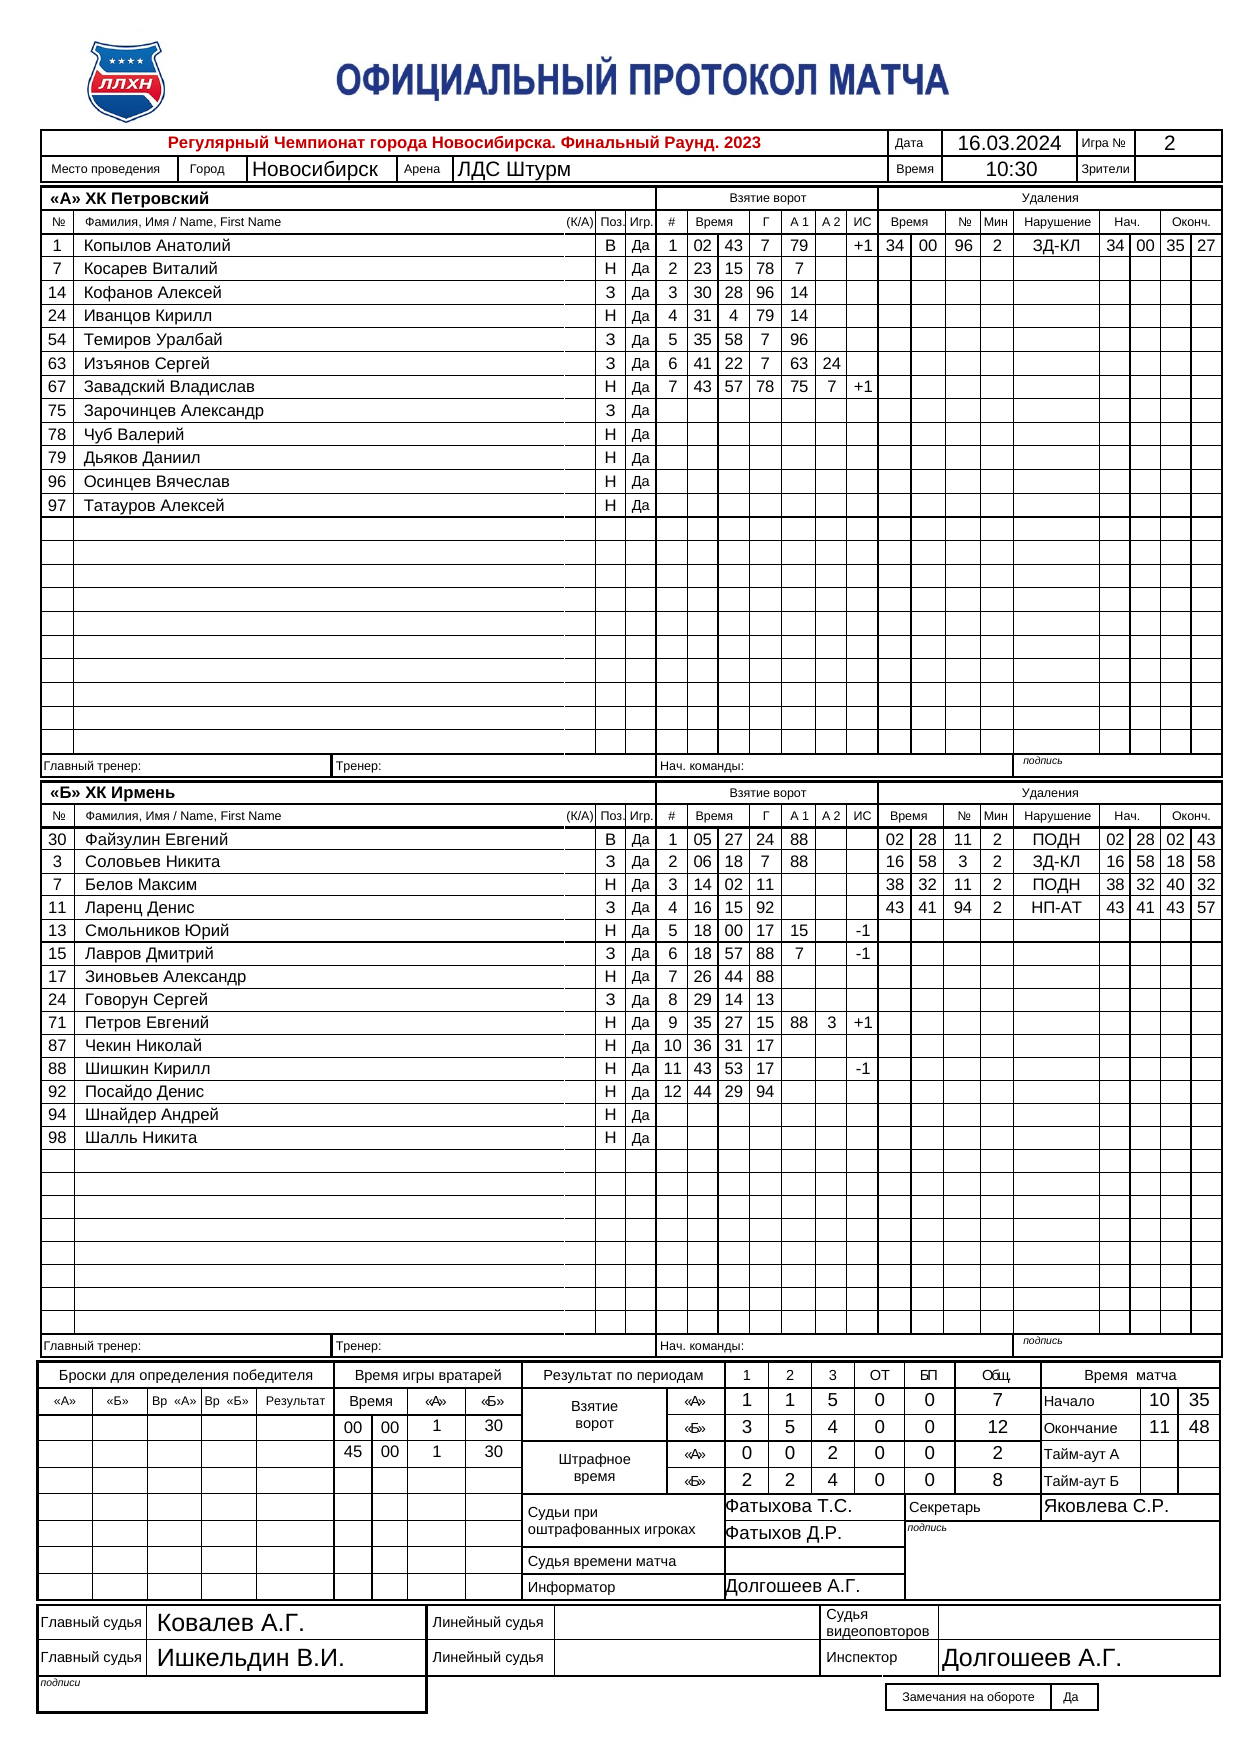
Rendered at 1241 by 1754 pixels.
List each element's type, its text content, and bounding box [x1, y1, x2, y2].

table_cell Да [626, 328, 655, 351]
table_cell [202, 1547, 256, 1573]
table_cell [408, 1547, 465, 1573]
table_cell [750, 730, 781, 753]
table_cell 06 [688, 850, 717, 872]
table_cell [596, 1265, 625, 1287]
table_cell [1100, 541, 1129, 564]
table_cell [565, 707, 595, 729]
table_cell [981, 328, 1013, 351]
table_cell [944, 1265, 980, 1287]
table_cell 2 [726, 1468, 768, 1493]
table_cell 11 [750, 874, 781, 895]
table_cell [74, 588, 564, 611]
table_cell [1161, 1058, 1190, 1079]
table_cell [39, 1547, 92, 1573]
table_cell [912, 943, 943, 964]
table_cell Ишкельдин В.И. [147, 1640, 425, 1675]
table_cell 43 [688, 376, 717, 398]
table_cell [1100, 1127, 1129, 1149]
table_cell [1014, 328, 1099, 351]
table_cell [565, 588, 595, 611]
table_cell [981, 281, 1013, 303]
table_cell Фамилия, Имя / Name, First Name [75, 805, 565, 826]
table_cell [1014, 1265, 1099, 1287]
table_cell [981, 1196, 1013, 1218]
table_cell Н [596, 920, 625, 941]
table_cell [1161, 281, 1190, 303]
table_cell 2 [956, 1442, 1040, 1467]
table_cell [657, 1265, 687, 1287]
table_cell Н [596, 1012, 625, 1033]
table_cell [1192, 588, 1221, 611]
table_header Регулярный Чемпионат города Новосибирска. Финальный Раунд. 2023 [42, 131, 887, 155]
table_cell [1161, 470, 1190, 493]
table_cell [782, 565, 815, 587]
table_cell [912, 1196, 943, 1218]
table_cell ПОДН [1014, 874, 1099, 895]
table_cell [688, 1196, 717, 1218]
table_cell [335, 1547, 371, 1573]
table_cell [847, 541, 877, 564]
table_cell [912, 399, 945, 422]
table_cell [879, 518, 910, 540]
table_cell [879, 1012, 910, 1033]
table_cell [912, 683, 945, 706]
table_cell [1014, 730, 1099, 753]
table_cell 88 [750, 966, 781, 987]
table_cell [1014, 423, 1099, 445]
table_cell 35 [688, 1012, 717, 1033]
table_cell 58 [1192, 850, 1221, 872]
table_cell [1161, 1265, 1190, 1287]
table_cell Да [626, 1035, 655, 1057]
table_cell 54 [42, 328, 73, 351]
table_cell [1192, 565, 1221, 587]
table_cell [816, 1058, 846, 1079]
table_cell [782, 1219, 815, 1241]
table_cell [816, 399, 846, 422]
table_cell 00 [373, 1441, 407, 1467]
table_cell [657, 423, 687, 445]
table_cell 58 [719, 328, 749, 351]
table_cell [981, 707, 1013, 729]
table_cell 27 [1192, 235, 1221, 256]
table_cell [847, 1242, 877, 1264]
table_cell 79 [42, 446, 73, 469]
table_cell [596, 518, 625, 540]
table_cell [981, 352, 1013, 374]
table_cell [750, 1173, 781, 1195]
table_cell 18 [688, 920, 717, 941]
table_cell 24 [42, 305, 73, 327]
table_cell [719, 612, 749, 634]
table_cell [1161, 399, 1190, 422]
table_cell 38 [1100, 874, 1129, 895]
table_cell [688, 707, 717, 729]
table_cell [565, 896, 595, 918]
table_cell [847, 1150, 877, 1172]
table_cell [944, 966, 980, 987]
table_cell Главный судья [39, 1640, 146, 1675]
table_cell Да [626, 423, 655, 445]
table_cell Копылов Анатолий [74, 235, 564, 256]
table_cell [912, 328, 945, 351]
table_cell 32 [912, 874, 943, 895]
table_cell [946, 636, 980, 658]
table_cell 9 [657, 1012, 687, 1033]
table_cell Нач. [1100, 805, 1160, 826]
table_cell [93, 1416, 147, 1440]
table_cell [657, 1104, 687, 1126]
table_header Взятие ворот [657, 783, 877, 803]
table_cell [816, 989, 846, 1011]
table_cell [202, 1494, 256, 1520]
table_cell [719, 541, 749, 564]
table_cell [93, 1521, 147, 1546]
table_cell [657, 1311, 687, 1333]
table_cell 12 [956, 1415, 1040, 1440]
table_cell [626, 636, 655, 658]
table_cell 1 [769, 1389, 811, 1413]
table_cell [944, 1104, 980, 1126]
table_cell [879, 423, 910, 445]
table_cell [565, 1058, 595, 1079]
table_cell [981, 730, 1013, 753]
table_cell [257, 1521, 333, 1546]
table_cell А 1 [782, 211, 815, 233]
table_cell Арена [398, 157, 452, 181]
table_cell [688, 636, 717, 658]
table_cell [596, 707, 625, 729]
table_cell [466, 1521, 521, 1546]
table_cell 14 [782, 305, 815, 327]
table_cell ЛДС Штурм [454, 157, 887, 181]
table_cell [879, 588, 910, 611]
table_cell [981, 494, 1013, 516]
table_cell [1014, 966, 1099, 987]
table_cell [981, 588, 1013, 611]
table_cell [816, 1196, 846, 1218]
table_cell [883, 1677, 1220, 1681]
table_cell [1014, 1012, 1099, 1033]
table_cell [1192, 612, 1221, 634]
table_cell [1131, 423, 1160, 445]
table_cell 02 [719, 874, 749, 895]
table_cell [1100, 423, 1129, 445]
table_cell [719, 636, 749, 658]
table_cell Петров Евгений [75, 1012, 564, 1033]
table_cell [1192, 494, 1221, 516]
table_cell [750, 1127, 781, 1149]
table_cell Информатор [523, 1575, 724, 1599]
table_cell Судья времени матча [523, 1548, 724, 1573]
table_cell [1192, 1081, 1221, 1103]
table_header Взятие ворот [657, 188, 877, 209]
table_cell [847, 1035, 877, 1057]
table_cell 75 [782, 376, 815, 398]
table_cell [1100, 612, 1129, 634]
table_cell [816, 943, 846, 964]
table_cell [565, 257, 595, 280]
table_cell Нарушение [1014, 211, 1099, 233]
table_cell [981, 683, 1013, 706]
table_cell [719, 1173, 749, 1195]
table_cell [981, 1081, 1013, 1103]
table_cell [596, 612, 625, 634]
table_cell [719, 707, 749, 729]
table_cell [1161, 1311, 1190, 1333]
table_cell 92 [750, 896, 781, 918]
table_cell [1100, 730, 1129, 753]
table_cell [946, 730, 980, 753]
table_cell [981, 565, 1013, 587]
table_cell [335, 1521, 371, 1546]
table_cell [1014, 1173, 1099, 1195]
table_cell 34 [1100, 235, 1129, 256]
table_cell [1100, 376, 1129, 398]
table_cell [719, 518, 749, 540]
table_cell [39, 1468, 92, 1493]
table_cell [1014, 707, 1099, 729]
table_cell [1131, 328, 1160, 351]
table_cell [1136, 157, 1221, 181]
table_cell [847, 446, 877, 469]
table_cell 43 [1192, 829, 1221, 849]
table_cell [879, 281, 910, 303]
table_cell [1100, 1196, 1129, 1218]
table_cell Да [626, 281, 655, 303]
table_cell 11 [42, 896, 74, 918]
table_cell 43 [1161, 896, 1190, 918]
table_cell [1131, 966, 1160, 987]
table_cell [657, 1196, 687, 1218]
table_cell «А» [668, 1389, 724, 1413]
table_cell [847, 518, 877, 540]
table_cell [93, 1574, 147, 1599]
table_cell Да [626, 989, 655, 1011]
table_cell подпись [1014, 755, 1221, 776]
table_cell [565, 730, 595, 753]
table_cell [847, 659, 877, 682]
table_cell Новосибирск [248, 157, 396, 181]
table_cell 00 [719, 920, 749, 941]
table_cell 27 [719, 1012, 749, 1033]
table_cell Н [596, 1081, 625, 1103]
table_cell [912, 612, 945, 634]
table_cell [596, 541, 625, 564]
table_cell [879, 1035, 910, 1057]
table_cell [596, 1150, 625, 1172]
table_cell [1131, 281, 1160, 303]
table_cell [1161, 328, 1190, 351]
table_cell З [596, 943, 625, 964]
table_cell [657, 730, 687, 753]
table_cell [912, 1150, 943, 1172]
table_cell [148, 1547, 201, 1573]
table_cell 79 [750, 305, 781, 327]
table_cell [466, 1494, 521, 1520]
table_cell 7 [750, 352, 781, 374]
table_cell [912, 1219, 943, 1241]
table_cell [981, 446, 1013, 469]
table_cell 5 [657, 920, 687, 941]
table_cell [596, 1173, 625, 1195]
table_cell 57 [719, 943, 749, 964]
table_cell 7 [782, 943, 815, 964]
table_cell [596, 1288, 625, 1310]
table_cell [688, 1104, 717, 1126]
table_cell [1100, 328, 1129, 351]
table_cell Н [596, 874, 625, 895]
table_cell [657, 470, 687, 493]
table_cell [847, 281, 877, 303]
table_cell [912, 989, 943, 1011]
table_cell [1100, 305, 1129, 327]
table_cell [1161, 1012, 1190, 1033]
table_cell [657, 636, 687, 658]
table_cell [912, 446, 945, 469]
table_cell 2 [657, 257, 687, 280]
table_cell [42, 1265, 74, 1287]
table_cell [847, 352, 877, 374]
table_cell НП-АТ [1014, 896, 1099, 918]
table_cell [981, 541, 1013, 564]
table_cell [946, 518, 980, 540]
table_cell [93, 1468, 147, 1493]
table_cell [946, 446, 980, 469]
table_cell Штрафное время [523, 1442, 666, 1493]
table_cell [1100, 1288, 1129, 1310]
table_cell 63 [782, 352, 815, 374]
table_cell 0 [905, 1415, 954, 1440]
table_cell [657, 612, 687, 634]
table_cell [912, 1288, 943, 1310]
table_cell [750, 494, 781, 516]
table_cell [1161, 1242, 1190, 1264]
table_cell [1192, 1173, 1221, 1195]
table_cell «А» [668, 1442, 724, 1467]
table_cell [912, 1242, 943, 1264]
table_cell -1 [847, 943, 877, 964]
table_cell 14 [719, 989, 749, 1011]
table_cell Г [750, 211, 781, 233]
table_cell [1014, 376, 1099, 398]
table_cell [944, 1058, 980, 1079]
table_cell А 2 [816, 211, 846, 233]
table_header Удаления [879, 188, 1221, 209]
table_cell [816, 1242, 846, 1264]
table_cell [944, 1173, 980, 1195]
table_cell [1161, 541, 1190, 564]
table_cell [782, 636, 815, 658]
table_cell [688, 612, 717, 634]
table_cell [719, 423, 749, 445]
table_cell [565, 683, 595, 706]
table_cell [981, 1311, 1013, 1333]
table_cell [1192, 305, 1221, 327]
table_cell [782, 1127, 815, 1149]
table_cell [1014, 1196, 1099, 1218]
table_cell [816, 1311, 846, 1333]
table_cell # [657, 805, 687, 826]
table_cell [1100, 470, 1129, 493]
table_cell [1192, 1150, 1221, 1172]
table_cell [816, 920, 846, 941]
table_cell [816, 1035, 846, 1057]
table_cell 0 [726, 1442, 768, 1467]
table_cell [42, 1173, 74, 1195]
table_cell [1131, 1035, 1160, 1057]
table_cell 1 [657, 235, 687, 256]
table_cell [1192, 399, 1221, 422]
table_cell [688, 659, 717, 682]
table_cell [688, 518, 717, 540]
table_cell Косарев Виталий [74, 257, 564, 280]
table_cell [981, 1288, 1013, 1310]
table_cell Н [596, 376, 625, 398]
table_cell [1161, 920, 1190, 941]
table_cell [42, 541, 73, 564]
table_cell [816, 1288, 846, 1310]
table_cell 16 [1100, 850, 1129, 872]
table_cell Да [626, 376, 655, 398]
table_cell 30 [42, 829, 74, 849]
table_cell [42, 659, 73, 682]
table_cell [847, 399, 877, 422]
table_cell [782, 707, 815, 729]
table_cell Да [626, 305, 655, 327]
table_cell [981, 1035, 1013, 1057]
table_cell [688, 1311, 717, 1333]
table_cell 4 [812, 1468, 854, 1493]
table_cell [1100, 281, 1129, 303]
table_cell [596, 1242, 625, 1264]
table_cell [750, 1104, 781, 1126]
table_cell [847, 494, 877, 516]
table_cell Время [335, 1389, 407, 1413]
table_header Броски для определения победителя [39, 1363, 333, 1387]
table_cell [626, 683, 655, 706]
table_cell 97 [42, 494, 73, 516]
table_cell [1100, 966, 1129, 987]
table_cell [688, 446, 717, 469]
table_cell 8 [657, 989, 687, 1011]
table_cell [565, 541, 595, 564]
table_cell Оконч. [1161, 211, 1221, 233]
table_cell [1100, 399, 1129, 422]
table_cell [946, 352, 980, 374]
table_cell Ковалев А.Г. [147, 1606, 425, 1639]
table_cell [1131, 518, 1160, 540]
table_cell [879, 399, 910, 422]
table_cell [1014, 352, 1099, 374]
table_cell [1192, 989, 1221, 1011]
table_cell Долгошеев А.Г. [726, 1575, 904, 1599]
table_cell [657, 707, 687, 729]
table_cell [816, 1265, 846, 1287]
table_cell Осинцев Вячеслав [74, 470, 564, 493]
table_cell З [596, 850, 625, 872]
table_cell [257, 1494, 333, 1520]
table_cell [1131, 446, 1160, 469]
table_cell № [42, 211, 73, 233]
table_cell Лавров Дмитрий [75, 943, 564, 964]
table_cell [1161, 612, 1190, 634]
table_cell 02 [1161, 829, 1190, 849]
table_cell 02 [1100, 829, 1129, 849]
table_cell Взятие ворот [523, 1389, 666, 1440]
table_cell [726, 1548, 904, 1573]
table_cell [847, 588, 877, 611]
table_cell [626, 1288, 655, 1310]
table_cell 2 [981, 850, 1013, 872]
table_cell 17 [42, 966, 74, 987]
table_cell [75, 1265, 564, 1287]
picture [5, 28, 1179, 129]
table_cell [981, 423, 1013, 445]
table_cell [912, 352, 945, 374]
table_cell 4 [657, 896, 687, 918]
table_cell [39, 1574, 92, 1599]
table_cell [847, 707, 877, 729]
table_cell [847, 470, 877, 493]
table_cell [879, 612, 910, 634]
table_cell [981, 399, 1013, 422]
table_cell 67 [42, 376, 73, 398]
table_cell [879, 1081, 910, 1103]
table_cell [879, 1127, 910, 1149]
table_cell [596, 683, 625, 706]
table_cell [816, 612, 846, 634]
table_cell 34 [879, 235, 910, 256]
table_cell [847, 683, 877, 706]
table_cell [816, 730, 846, 753]
table_cell [1161, 707, 1190, 729]
table_cell [75, 1150, 564, 1172]
table_cell [879, 494, 910, 516]
table_cell +1 [847, 235, 877, 256]
table_cell [1192, 1058, 1221, 1079]
table_cell [565, 470, 595, 493]
table_cell [1161, 588, 1190, 611]
table_cell подпись [906, 1522, 1219, 1599]
table_cell [912, 518, 945, 540]
table_cell [1014, 1127, 1099, 1149]
table_cell [1192, 281, 1221, 303]
table_cell Да [626, 470, 655, 493]
table_cell [1131, 1012, 1160, 1033]
table_cell [565, 1196, 595, 1218]
table_cell 29 [719, 1081, 749, 1103]
table_cell 00 [1131, 235, 1160, 256]
table_cell 43 [879, 896, 910, 918]
table_cell [466, 1574, 521, 1599]
table_cell [1014, 683, 1099, 706]
table_cell [782, 659, 815, 682]
table_cell «А» [39, 1389, 92, 1413]
table_cell [750, 541, 781, 564]
table_cell Да [626, 966, 655, 987]
table_cell [1161, 305, 1190, 327]
table_cell № [944, 805, 980, 826]
table_cell [75, 1311, 564, 1333]
table_cell Игр. [626, 211, 655, 233]
table_cell Да [626, 446, 655, 469]
table_cell З [596, 352, 625, 374]
table_cell 10 [1141, 1389, 1177, 1413]
table_header «Б» ХК Ирмень [42, 783, 655, 803]
table_cell [626, 730, 655, 753]
table_cell 79 [782, 235, 815, 256]
table_cell 24 [816, 352, 846, 374]
table_cell [42, 1219, 74, 1241]
table_cell 30 [466, 1441, 521, 1467]
table_cell № [42, 805, 74, 826]
table_cell [847, 305, 877, 327]
table_cell [1100, 1219, 1129, 1241]
table_cell [1192, 659, 1221, 682]
table_cell Завадский Владислав [74, 376, 564, 398]
table_cell [565, 1173, 595, 1195]
table_cell [847, 1219, 877, 1241]
table_cell ЗД-КЛ [1014, 235, 1099, 256]
table_cell [75, 1288, 564, 1310]
table_cell [565, 636, 595, 658]
table_cell [719, 446, 749, 469]
table_cell [816, 1219, 846, 1241]
table_cell Судьи при оштрафованных игроках [523, 1495, 724, 1546]
table_cell [816, 235, 846, 256]
table_cell 11 [944, 829, 980, 849]
table_cell [39, 1521, 92, 1546]
table_cell [879, 446, 910, 469]
table_cell Н [596, 423, 625, 445]
table_cell [1192, 966, 1221, 987]
table_cell 43 [688, 1058, 717, 1079]
table_cell [750, 399, 781, 422]
table_cell «Б» [668, 1468, 724, 1493]
table_cell [565, 1104, 595, 1126]
table_cell 7 [42, 257, 73, 280]
table_cell [1131, 730, 1160, 753]
table_cell 7 [42, 874, 74, 895]
table_cell [408, 1468, 465, 1493]
table_cell [1014, 494, 1099, 516]
table_cell 41 [688, 352, 717, 374]
table_cell [688, 1127, 717, 1149]
table_cell 30 [466, 1416, 521, 1440]
table_cell [719, 1288, 749, 1310]
table_cell [719, 683, 749, 706]
table_cell 18 [688, 943, 717, 964]
table_cell [1014, 281, 1099, 303]
table_cell 78 [750, 376, 781, 398]
table_cell [944, 1035, 980, 1057]
table_cell [946, 588, 980, 611]
table_cell [93, 1494, 147, 1520]
table_cell [750, 446, 781, 469]
table_cell [1192, 1288, 1221, 1310]
table_cell [816, 1173, 846, 1195]
table_cell Место проведения [42, 157, 177, 181]
table_cell Татауров Алексей [74, 494, 564, 516]
table_cell 0 [855, 1415, 904, 1440]
table_cell [1131, 1219, 1160, 1241]
table_cell [74, 636, 564, 658]
table_cell [981, 1127, 1013, 1149]
table_cell Да [626, 896, 655, 918]
table_cell [782, 1081, 815, 1103]
table_cell [981, 1219, 1013, 1241]
table_cell [1014, 1081, 1099, 1103]
table_cell [750, 1150, 781, 1172]
table_cell [1131, 1127, 1160, 1149]
table_cell [782, 541, 815, 564]
table_cell Линейный судья [428, 1606, 554, 1639]
table_cell [565, 423, 595, 445]
table_cell [981, 659, 1013, 682]
table_cell [750, 565, 781, 587]
table_cell Чуб Валерий [74, 423, 564, 445]
table_cell [847, 1311, 877, 1333]
table_cell 27 [719, 829, 749, 849]
table_cell [944, 1288, 980, 1310]
table_cell [816, 707, 846, 729]
table_cell Файзулин Евгений [75, 829, 564, 849]
table_cell [565, 565, 595, 587]
table_header Замечания на обороте [887, 1685, 1050, 1709]
table_cell [257, 1441, 333, 1467]
table_cell [626, 1219, 655, 1241]
table_cell «А» [408, 1389, 465, 1413]
table_cell [1131, 565, 1160, 587]
table_cell [816, 446, 846, 469]
table_cell [626, 541, 655, 564]
table_cell [1014, 612, 1099, 634]
table_cell 58 [912, 850, 943, 872]
table_cell [1100, 1012, 1129, 1033]
table_cell [912, 588, 945, 611]
table_cell [1131, 1265, 1160, 1287]
table_cell 4 [812, 1415, 854, 1440]
table_cell [42, 1311, 74, 1333]
table_cell [1192, 1196, 1221, 1218]
table_cell 30 [688, 281, 717, 303]
table_cell [626, 518, 655, 540]
table_cell 3 [726, 1415, 768, 1440]
table_cell [879, 1219, 910, 1241]
table_cell [1100, 257, 1129, 280]
table_cell [39, 1416, 92, 1440]
table_cell Начало [1042, 1389, 1140, 1413]
table_cell Да [626, 850, 655, 872]
table_cell 5 [657, 328, 687, 351]
table_cell № [946, 211, 980, 233]
table_cell [1014, 399, 1099, 422]
table_cell 7 [750, 235, 781, 256]
table_cell [750, 588, 781, 611]
table_cell 15 [719, 896, 749, 918]
table_cell [1131, 352, 1160, 374]
table_cell [1100, 707, 1129, 729]
table_cell [565, 850, 595, 872]
table_cell [565, 1265, 595, 1287]
table_cell [879, 541, 910, 564]
table_cell [912, 920, 943, 941]
table_cell 14 [688, 874, 717, 895]
table_cell 31 [719, 1035, 749, 1057]
table_cell 48 [1179, 1415, 1219, 1440]
table_cell [1014, 943, 1099, 964]
table_cell [847, 423, 877, 445]
table_cell [1161, 565, 1190, 587]
table_cell [847, 1196, 877, 1218]
table_cell [1014, 305, 1099, 327]
table_cell 53 [719, 1058, 749, 1079]
table_cell Шалль Никита [75, 1127, 564, 1149]
table_cell Да [626, 920, 655, 941]
table_cell [750, 1196, 781, 1218]
table_cell 8 [956, 1468, 1040, 1493]
table_cell [912, 494, 945, 516]
table_cell [719, 1127, 749, 1149]
table_cell [946, 281, 980, 303]
table_cell [408, 1574, 465, 1599]
table_header ОТ [855, 1363, 904, 1387]
table_header 2 [769, 1363, 811, 1387]
table_cell 35 [1179, 1389, 1219, 1413]
table_cell [1161, 352, 1190, 374]
table_cell Соловьев Никита [75, 850, 564, 872]
table_cell [750, 1219, 781, 1241]
table_cell 28 [719, 281, 749, 303]
table_cell 29 [688, 989, 717, 1011]
table_cell [1192, 328, 1221, 351]
table_cell [944, 1150, 980, 1172]
table_cell [335, 1574, 371, 1599]
table_cell 88 [782, 1012, 815, 1033]
table_cell [782, 470, 815, 493]
table_cell [565, 1288, 595, 1310]
table_cell [1014, 1035, 1099, 1057]
table_cell [1161, 423, 1190, 445]
table_cell «Б» [93, 1389, 147, 1413]
table_cell [782, 612, 815, 634]
table_header Время игры вратарей [335, 1363, 521, 1387]
table_cell [74, 730, 564, 753]
table_cell 16 [879, 850, 910, 872]
table_cell [688, 399, 717, 422]
table_cell [1014, 470, 1099, 493]
table_cell 92 [42, 1081, 74, 1103]
table_cell [1141, 1468, 1177, 1493]
table_cell [1131, 943, 1160, 964]
table_cell # [657, 211, 687, 233]
table_cell 16 [688, 896, 717, 918]
table_cell 2 [657, 850, 687, 872]
table_cell [373, 1574, 407, 1599]
table_cell [148, 1416, 201, 1440]
table_cell [565, 989, 595, 1011]
table_cell [879, 989, 910, 1011]
table_cell [847, 612, 877, 634]
table_cell 41 [912, 896, 943, 918]
table_cell [847, 730, 877, 753]
table_cell 17 [750, 1035, 781, 1057]
table_cell [719, 565, 749, 587]
table_cell [946, 659, 980, 682]
table_cell [1100, 989, 1129, 1011]
table_cell [847, 1081, 877, 1103]
table_cell Фамилия, Имя / Name, First Name [74, 211, 565, 233]
table_cell [565, 1127, 595, 1149]
table_cell [847, 874, 877, 895]
table_cell [148, 1574, 201, 1599]
table_cell [1131, 588, 1160, 611]
table_cell [657, 541, 687, 564]
table_cell [1161, 376, 1190, 398]
table_cell [202, 1521, 256, 1546]
table_cell Мин [981, 805, 1013, 826]
table_cell [1161, 683, 1190, 706]
table_cell [1161, 730, 1190, 753]
table_cell [816, 1104, 846, 1126]
table_cell [42, 1288, 74, 1310]
table_cell [782, 874, 815, 895]
table_cell [750, 1242, 781, 1264]
table_cell [981, 257, 1013, 280]
table_cell [879, 352, 910, 374]
table_cell Окончание [1042, 1415, 1140, 1440]
table_cell Изъянов Сергей [74, 352, 564, 374]
table_cell [946, 565, 980, 587]
table_cell [1014, 659, 1099, 682]
table_cell 32 [1131, 874, 1160, 895]
table_cell 2 [981, 896, 1013, 918]
table_header Результат по периодам [523, 1363, 724, 1387]
table_cell [596, 1196, 625, 1218]
table_cell [1100, 588, 1129, 611]
table_cell Линейный судья [428, 1640, 554, 1675]
table_cell [782, 1196, 815, 1218]
table_cell [1131, 399, 1160, 422]
table_cell [1014, 541, 1099, 564]
table_cell [782, 446, 815, 469]
table_cell -1 [847, 920, 877, 941]
table_cell [782, 1150, 815, 1172]
table_header 1 [726, 1363, 768, 1387]
table_cell Н [596, 1104, 625, 1126]
table_cell [1100, 494, 1129, 516]
table_cell [565, 1012, 595, 1033]
table_cell [626, 1265, 655, 1287]
table_cell 1 [408, 1416, 465, 1440]
table_cell [596, 588, 625, 611]
table_cell 14 [42, 281, 73, 303]
table_cell [719, 1265, 749, 1287]
table_cell [816, 305, 846, 327]
table_cell Да [626, 829, 655, 849]
table_cell 3 [657, 281, 687, 303]
table_cell [1161, 1104, 1190, 1126]
table_cell [944, 1242, 980, 1264]
table_cell [1100, 659, 1129, 682]
table_cell [750, 612, 781, 634]
table_cell [879, 920, 910, 941]
table_cell [782, 1288, 815, 1310]
table_cell [912, 376, 945, 398]
table_cell [981, 518, 1013, 540]
table_cell 00 [373, 1416, 407, 1440]
table_cell [1192, 1012, 1221, 1033]
table_cell 38 [879, 874, 910, 895]
table_cell [847, 966, 877, 987]
table_cell [879, 1196, 910, 1218]
table_cell [565, 446, 595, 469]
table_cell [750, 423, 781, 445]
table_cell Г [750, 805, 781, 826]
table_cell [1131, 1196, 1160, 1218]
table_cell [944, 920, 980, 941]
table_cell [750, 1265, 781, 1287]
table_cell [657, 659, 687, 682]
table_cell [1014, 1058, 1099, 1079]
table_cell [626, 565, 655, 587]
table_cell [1014, 1150, 1099, 1172]
table_cell [1192, 1311, 1221, 1333]
table_header Дата [889, 131, 941, 155]
table_cell 1 [408, 1441, 465, 1467]
table_cell [257, 1574, 333, 1599]
table_cell Н [596, 1035, 625, 1057]
table_cell (К/А) [565, 211, 595, 233]
table_cell [657, 1242, 687, 1264]
table_cell [782, 966, 815, 987]
table_cell [596, 1311, 625, 1333]
table_cell [688, 1150, 717, 1172]
table_cell 32 [1192, 874, 1221, 895]
table_cell 0 [769, 1442, 811, 1467]
table_cell [719, 1104, 749, 1126]
table_cell [946, 707, 980, 729]
table_cell [1192, 707, 1221, 729]
table_cell 3 [816, 1012, 846, 1033]
table_cell 96 [750, 281, 781, 303]
table_cell Мин [981, 211, 1013, 233]
table_cell ИС [847, 211, 877, 233]
table_cell [565, 494, 595, 516]
table_cell [596, 1219, 625, 1241]
table_cell [1099, 1682, 1220, 1711]
table_cell [879, 376, 910, 398]
table_cell Ларенц Денис [75, 896, 564, 918]
table_cell 87 [42, 1035, 74, 1057]
table_cell 24 [750, 829, 781, 849]
table_cell [847, 829, 877, 849]
table_cell Говорун Сергей [75, 989, 564, 1011]
table_cell [1161, 257, 1190, 280]
table_cell [42, 683, 73, 706]
table_cell [657, 446, 687, 469]
table_cell З [596, 399, 625, 422]
table_cell Время [688, 211, 749, 233]
table_cell [847, 1288, 877, 1310]
table_cell 43 [1100, 896, 1129, 918]
table_cell [74, 612, 564, 634]
table_cell [750, 636, 781, 658]
table_cell [1161, 494, 1190, 516]
table_cell [688, 1265, 717, 1287]
table_cell [74, 707, 564, 729]
table_cell [1014, 989, 1099, 1011]
table_cell [816, 565, 846, 587]
table_cell [912, 1012, 943, 1033]
table_cell [981, 920, 1013, 941]
table_cell [879, 707, 910, 729]
table_cell [257, 1416, 333, 1440]
table_cell Яковлева С.Р. [1042, 1495, 1219, 1520]
table_cell Н [596, 966, 625, 987]
table_cell Да [626, 1104, 655, 1126]
table_cell [912, 659, 945, 682]
table_cell [257, 1547, 333, 1573]
table_cell 88 [750, 943, 781, 964]
table_cell [1131, 683, 1160, 706]
table_cell [565, 305, 595, 327]
table_cell 31 [688, 305, 717, 327]
table_cell [879, 565, 910, 587]
table_header Да [1052, 1685, 1097, 1709]
table_cell [1131, 1311, 1160, 1333]
table_cell [816, 518, 846, 540]
table_cell [816, 257, 846, 280]
table_cell Да [626, 235, 655, 256]
table_cell Да [626, 943, 655, 964]
table_cell [565, 1242, 595, 1264]
table_cell [202, 1416, 256, 1440]
table_cell [912, 707, 945, 729]
table_cell Дьяков Даниил [74, 446, 564, 469]
table_cell [782, 399, 815, 422]
table_cell 7 [750, 328, 781, 351]
table_cell [1131, 494, 1160, 516]
table_cell [555, 1640, 819, 1675]
table_cell 0 [905, 1468, 954, 1493]
table_cell [879, 1173, 910, 1195]
table_cell З [596, 989, 625, 1011]
table_cell [1192, 1104, 1221, 1126]
table_cell 1 [726, 1389, 768, 1413]
table_cell В [596, 829, 625, 849]
table_cell 11 [657, 1058, 687, 1079]
table_cell [1014, 1104, 1099, 1126]
table_cell [719, 730, 749, 753]
table_cell [981, 470, 1013, 493]
table_cell 12 [657, 1081, 687, 1103]
table_cell [981, 612, 1013, 634]
table_cell [42, 707, 73, 729]
table_cell [750, 683, 781, 706]
table_cell [657, 565, 687, 587]
table_cell Нач. команды: [657, 755, 1012, 776]
table_cell Судья видеоповторов [821, 1606, 938, 1639]
table_cell [565, 943, 595, 964]
table_cell [816, 470, 846, 493]
table_cell [946, 470, 980, 493]
table_cell Н [596, 446, 625, 469]
table_cell [1131, 470, 1160, 493]
table_cell [1100, 518, 1129, 540]
table_cell [75, 1173, 564, 1195]
table_cell [565, 1219, 595, 1241]
table_cell [1161, 1196, 1190, 1218]
table_cell [657, 1150, 687, 1172]
table_cell [912, 281, 945, 303]
table_cell Да [626, 1127, 655, 1149]
table_cell [750, 1288, 781, 1310]
table_cell [688, 1219, 717, 1241]
table_header 16.03.2024 [943, 131, 1076, 155]
table_cell [565, 829, 595, 849]
table_cell [688, 1173, 717, 1195]
table_cell 5 [769, 1415, 811, 1440]
table_cell Главный тренер: [42, 1335, 330, 1356]
table_cell [879, 328, 910, 351]
table_cell [565, 1035, 595, 1057]
table_cell [847, 1265, 877, 1287]
table_cell Да [626, 874, 655, 895]
table_cell [981, 1265, 1013, 1287]
table_cell [596, 565, 625, 587]
table_cell [596, 636, 625, 658]
table_cell [202, 1468, 256, 1493]
table_cell [1100, 446, 1129, 469]
table_cell 0 [855, 1389, 904, 1413]
table_cell 4 [657, 305, 687, 327]
table_cell 00 [912, 235, 945, 256]
table_header Игра № [1078, 131, 1134, 155]
table_cell [782, 1104, 815, 1126]
table_cell 18 [1161, 850, 1190, 872]
table_cell 2 [981, 235, 1013, 256]
table_cell [148, 1468, 201, 1493]
table_cell 15 [719, 257, 749, 280]
table_cell Зиновьев Александр [75, 966, 564, 987]
table_cell [1192, 257, 1221, 280]
table_cell [879, 1104, 910, 1126]
table_cell [719, 494, 749, 516]
table_cell [626, 1242, 655, 1264]
table_cell 94 [42, 1104, 74, 1126]
table_cell [946, 376, 980, 398]
table_cell [719, 1311, 749, 1333]
table_cell 88 [782, 850, 815, 872]
table_cell 4 [719, 305, 749, 327]
table_cell 28 [1131, 829, 1160, 849]
table_cell [912, 541, 945, 564]
table_cell [657, 588, 687, 611]
table_cell [782, 423, 815, 445]
table_cell [373, 1547, 407, 1573]
table_cell [1100, 920, 1129, 941]
table_cell [1100, 1104, 1129, 1126]
table_cell [816, 328, 846, 351]
table_cell 1 [42, 235, 73, 256]
table_cell 15 [42, 943, 74, 964]
table_cell [148, 1494, 201, 1520]
table_cell 40 [1161, 874, 1190, 895]
table_cell подпись [1014, 1335, 1221, 1356]
table_cell [1192, 470, 1221, 493]
table_cell [879, 1242, 910, 1264]
table_cell [373, 1494, 407, 1520]
table_cell Игр. [626, 805, 655, 826]
table_cell [1161, 636, 1190, 658]
table_cell [879, 943, 910, 964]
table_cell [626, 1311, 655, 1333]
table_cell [1014, 1311, 1099, 1333]
table_cell Секретарь [906, 1495, 1040, 1520]
table_cell [944, 1219, 980, 1241]
table_cell [750, 707, 781, 729]
table_cell [1192, 920, 1221, 941]
table_cell [981, 376, 1013, 398]
table_cell [1161, 1219, 1190, 1241]
table_cell Долгошеев А.Г. [939, 1640, 1219, 1675]
table_cell [782, 896, 815, 918]
table_header 3 [812, 1363, 854, 1387]
table_cell Шнайдер Андрей [75, 1104, 564, 1126]
table_cell 3 [42, 850, 74, 872]
table_cell [1179, 1441, 1219, 1467]
table_cell [719, 659, 749, 682]
table_cell Зрители [1078, 157, 1134, 181]
table_cell [1131, 541, 1160, 564]
table_cell [879, 305, 910, 327]
table_cell [879, 1150, 910, 1172]
table_cell 88 [42, 1058, 74, 1079]
table_cell 7 [816, 376, 846, 398]
table_cell [626, 1150, 655, 1172]
table_cell [946, 305, 980, 327]
table_cell [879, 1265, 910, 1287]
table_cell -1 [847, 1058, 877, 1079]
table_cell [335, 1468, 371, 1493]
table_cell Нач. [1100, 211, 1160, 233]
table_cell [565, 518, 595, 540]
table_cell 35 [688, 328, 717, 351]
table_cell [565, 281, 595, 303]
table_cell 24 [42, 989, 74, 1011]
table_cell [148, 1441, 201, 1467]
table_cell [1192, 636, 1221, 658]
table_cell Иванцов Кирилл [74, 305, 564, 327]
table_cell [1014, 257, 1099, 280]
table_cell 2 [769, 1468, 811, 1493]
table_cell [42, 518, 73, 540]
table_cell [565, 612, 595, 634]
table_cell [1161, 1150, 1190, 1172]
table_cell [816, 829, 846, 849]
table_cell [1192, 1265, 1221, 1287]
table_cell [816, 896, 846, 918]
table_cell 17 [750, 1058, 781, 1079]
table_cell ПОДН [1014, 829, 1099, 849]
table_cell [912, 966, 943, 987]
table_cell Белов Максим [75, 874, 564, 895]
table_cell 05 [688, 829, 717, 849]
table_cell [782, 1311, 815, 1333]
table_cell 26 [688, 966, 717, 987]
table_cell 58 [1131, 850, 1160, 872]
table_cell [912, 1104, 943, 1126]
table_cell Тайм-аут А [1042, 1441, 1140, 1467]
table_cell Время [879, 805, 943, 826]
table_cell 88 [782, 829, 815, 849]
table_cell [719, 1242, 749, 1264]
table_cell [1131, 257, 1160, 280]
table_cell [847, 257, 877, 280]
table_cell [1192, 1035, 1221, 1057]
table_cell [816, 850, 846, 872]
table_cell [946, 494, 980, 516]
table_cell Инспектор [821, 1640, 938, 1675]
table_cell [816, 1127, 846, 1149]
table_cell [944, 1127, 980, 1149]
table_cell З [596, 328, 625, 351]
table_cell [1131, 707, 1160, 729]
table_cell [981, 1104, 1013, 1126]
table_cell [879, 730, 910, 753]
table_cell 7 [657, 966, 687, 987]
table_cell [1014, 1242, 1099, 1264]
table_cell [1131, 1173, 1160, 1195]
table_cell [1161, 1127, 1190, 1149]
table_cell [1014, 920, 1099, 941]
table_cell [626, 612, 655, 634]
table_cell Город [179, 157, 246, 181]
table_cell [816, 281, 846, 303]
table_cell Н [596, 494, 625, 516]
table_cell [1100, 1242, 1129, 1264]
table_cell 10 [657, 1035, 687, 1057]
table_cell [912, 257, 945, 280]
table_cell [847, 896, 877, 918]
table_cell [657, 1173, 687, 1195]
table_cell [373, 1521, 407, 1546]
table_cell [944, 1012, 980, 1033]
table_cell Поз. [596, 211, 625, 233]
table_cell [565, 376, 595, 398]
table_cell 2 [981, 829, 1013, 849]
table_cell [688, 683, 717, 706]
table_cell [719, 470, 749, 493]
table_cell [946, 257, 980, 280]
table_cell [912, 565, 945, 587]
table_cell 43 [719, 235, 749, 256]
table_cell [565, 235, 595, 256]
table_cell [688, 730, 717, 753]
table_cell Оконч. [1161, 805, 1221, 826]
table_cell [565, 352, 595, 374]
table_cell [1131, 1081, 1160, 1103]
table_cell 11 [944, 874, 980, 895]
table_cell [816, 423, 846, 445]
table_cell [42, 636, 73, 658]
table_cell [1014, 636, 1099, 658]
table_cell [816, 1150, 846, 1172]
table_cell 96 [782, 328, 815, 351]
table_cell [879, 1311, 910, 1333]
table_cell [93, 1441, 147, 1467]
table_cell Вр «Б» [202, 1389, 256, 1413]
table_cell [1100, 565, 1129, 587]
table_cell [1100, 683, 1129, 706]
table_cell [626, 1173, 655, 1195]
table_cell [782, 730, 815, 753]
table_cell [847, 850, 877, 872]
table_cell [657, 1288, 687, 1310]
table_cell [74, 541, 564, 564]
table_cell [782, 683, 815, 706]
table_cell [912, 730, 945, 753]
table_cell [944, 1196, 980, 1218]
table_cell [750, 1311, 781, 1333]
table_cell Время [879, 211, 945, 233]
table_cell [981, 636, 1013, 658]
table_cell [912, 1265, 943, 1287]
table_cell [912, 1173, 943, 1195]
table_cell [1131, 305, 1160, 327]
table_cell Зарочинцев Александр [74, 399, 564, 422]
table_cell [1192, 730, 1221, 753]
table_cell 7 [782, 257, 815, 280]
table_cell [335, 1494, 371, 1520]
table_cell [750, 518, 781, 540]
table_cell [1141, 1441, 1177, 1467]
table_cell [1161, 966, 1190, 987]
table_cell [1131, 1242, 1160, 1264]
table_cell [847, 636, 877, 658]
table_cell 44 [719, 966, 749, 987]
table_cell [782, 989, 815, 1011]
table_cell [626, 707, 655, 729]
table_cell ИС [847, 805, 877, 826]
table_cell [782, 1058, 815, 1079]
table_cell [373, 1468, 407, 1493]
table_cell +1 [847, 376, 877, 398]
table_cell [782, 518, 815, 540]
table_cell [1100, 1265, 1129, 1287]
table_cell 0 [855, 1442, 904, 1467]
table_cell [946, 541, 980, 564]
table_cell 35 [1161, 235, 1190, 256]
table_cell «Б » [466, 1389, 521, 1413]
table_cell [42, 588, 73, 611]
table_cell 6 [657, 943, 687, 964]
table_cell [981, 943, 1013, 964]
table_cell [657, 1127, 687, 1149]
table_cell подписи [39, 1677, 425, 1711]
table_cell 7 [750, 850, 781, 872]
table_cell [847, 989, 877, 1011]
table_cell Да [626, 1012, 655, 1033]
table_cell [1161, 989, 1190, 1011]
table_cell [981, 966, 1013, 987]
table_cell [657, 683, 687, 706]
table_cell [879, 636, 910, 658]
table_cell [565, 1311, 595, 1333]
table_cell [74, 518, 564, 540]
table_cell [1100, 1150, 1129, 1172]
table_cell [816, 966, 846, 987]
table_cell 15 [782, 920, 815, 941]
table_cell [75, 1196, 564, 1218]
table_cell [565, 328, 595, 351]
table_cell В [596, 235, 625, 256]
table_cell [981, 989, 1013, 1011]
table_cell [565, 874, 595, 895]
table_cell [42, 1196, 74, 1218]
table_cell [688, 565, 717, 587]
table_cell [1100, 1173, 1129, 1195]
table_cell [1131, 920, 1160, 941]
table_cell [750, 470, 781, 493]
table_cell Вр «А» [148, 1389, 201, 1413]
table_cell Главный тренер: [42, 755, 330, 776]
table_cell [879, 257, 910, 280]
table_cell Время [889, 157, 941, 181]
table_cell 78 [750, 257, 781, 280]
table_cell (К/А) [565, 805, 595, 826]
table_cell [657, 1219, 687, 1241]
table_cell 2 [981, 874, 1013, 895]
table_cell [39, 1494, 92, 1520]
table_cell [946, 399, 980, 422]
table_cell [879, 470, 910, 493]
table_cell [912, 1127, 943, 1149]
table_cell [847, 1173, 877, 1195]
table_cell [688, 1288, 717, 1310]
table_cell [626, 659, 655, 682]
table_cell [1014, 518, 1099, 540]
table_cell [657, 399, 687, 422]
table_cell [1192, 352, 1221, 374]
table_cell [565, 659, 595, 682]
table_cell Да [626, 1081, 655, 1103]
table_cell 13 [42, 920, 74, 941]
table_cell «Б» [668, 1415, 724, 1440]
table_cell [782, 1242, 815, 1264]
table_cell [257, 1468, 333, 1493]
table_cell З [596, 281, 625, 303]
table_header 2 [1136, 131, 1221, 155]
table_header Время матча [1042, 1363, 1219, 1387]
table_cell [816, 494, 846, 516]
table_cell [879, 659, 910, 682]
table_cell [782, 1265, 815, 1287]
table_cell [466, 1468, 521, 1493]
table_cell [1192, 518, 1221, 540]
table_header Общ. [956, 1363, 1040, 1387]
table_cell [1131, 612, 1160, 634]
table_cell 23 [688, 257, 717, 280]
table_cell Н [596, 257, 625, 280]
table_cell [75, 1242, 564, 1264]
table_cell [1179, 1468, 1219, 1493]
table_cell Кофанов Алексей [74, 281, 564, 303]
table_cell 98 [42, 1127, 74, 1149]
table_cell [1161, 1173, 1190, 1195]
table_cell Н [596, 305, 625, 327]
table_cell [1131, 1288, 1160, 1310]
table_cell [981, 1242, 1013, 1264]
table_cell [565, 399, 595, 422]
table_cell [408, 1521, 465, 1546]
table_cell [428, 1677, 882, 1711]
table_cell [1161, 1035, 1190, 1057]
table_cell 96 [42, 470, 73, 493]
table_cell [944, 1311, 980, 1333]
table_cell [939, 1606, 1219, 1639]
table_cell [42, 565, 73, 587]
table_cell 57 [719, 376, 749, 398]
table_cell 10:30 [943, 157, 1076, 181]
table_cell 15 [750, 1012, 781, 1033]
table_cell [1161, 659, 1190, 682]
table_cell [75, 1219, 564, 1241]
table_cell [39, 1441, 92, 1467]
table_cell [946, 612, 980, 634]
table_cell [981, 305, 1013, 327]
table_cell [946, 683, 980, 706]
table_cell [626, 588, 655, 611]
table_cell [1100, 636, 1129, 658]
table_cell Тренер: [333, 1335, 655, 1356]
table_cell [981, 1012, 1013, 1033]
table_cell [1131, 989, 1160, 1011]
table_header БП [905, 1363, 954, 1387]
table_cell 0 [905, 1442, 954, 1467]
table_cell 02 [879, 829, 910, 849]
table_cell 5 [812, 1389, 854, 1413]
table_cell [782, 588, 815, 611]
table_cell 41 [1131, 896, 1160, 918]
table_cell [1014, 588, 1099, 611]
table_cell 7 [657, 376, 687, 398]
table_cell [1014, 1288, 1099, 1310]
table_cell Нач. команды: [657, 1335, 1012, 1356]
table_header «А» ХК Петровский [42, 188, 655, 209]
table_cell [981, 1173, 1013, 1195]
table_cell [912, 470, 945, 493]
table_cell [719, 1150, 749, 1172]
table_cell 75 [42, 399, 73, 422]
table_cell Н [596, 1058, 625, 1079]
table_cell Н [596, 470, 625, 493]
table_cell 14 [782, 281, 815, 303]
table_cell 78 [42, 423, 73, 445]
table_cell [1161, 1288, 1190, 1310]
table_cell 00 [335, 1416, 371, 1440]
table_cell [202, 1574, 256, 1599]
table_cell Да [626, 352, 655, 374]
table_cell Нарушение [1014, 805, 1099, 826]
table_cell +1 [847, 1012, 877, 1033]
table_cell 36 [688, 1035, 717, 1057]
table_cell [782, 494, 815, 516]
table_header Удаления [879, 783, 1221, 803]
table_cell [847, 565, 877, 587]
table_cell 96 [946, 235, 980, 256]
table_cell [1100, 1058, 1129, 1079]
table_cell 28 [912, 829, 943, 849]
table_cell 02 [688, 235, 717, 256]
table_cell [688, 541, 717, 564]
table_cell [782, 1173, 815, 1195]
table_cell [816, 636, 846, 658]
table_cell [688, 588, 717, 611]
table_cell [74, 683, 564, 706]
table_cell [1192, 423, 1221, 445]
table_cell [719, 1196, 749, 1218]
table_cell [596, 730, 625, 753]
table_cell 0 [905, 1389, 954, 1413]
table_cell З [596, 896, 625, 918]
table_cell [1192, 1242, 1221, 1264]
table_cell [1131, 636, 1160, 658]
table_cell [1192, 943, 1221, 964]
table_cell 1 [657, 829, 687, 849]
table_cell [946, 423, 980, 445]
table_cell [944, 1081, 980, 1103]
table_cell [847, 1127, 877, 1149]
table_cell [1100, 1081, 1129, 1103]
table_cell [1131, 659, 1160, 682]
table_cell 94 [944, 896, 980, 918]
table_cell ЗД-КЛ [1014, 850, 1099, 872]
table_cell [74, 659, 564, 682]
table_cell Да [626, 494, 655, 516]
table_cell [816, 659, 846, 682]
table_cell [816, 683, 846, 706]
table_cell [912, 423, 945, 445]
table_cell [688, 1242, 717, 1264]
table_cell [750, 659, 781, 682]
table_cell [1161, 446, 1190, 469]
table_cell [1100, 352, 1129, 374]
table_cell Да [626, 257, 655, 280]
table_cell 63 [42, 352, 73, 374]
table_cell [981, 1150, 1013, 1172]
table_cell [408, 1494, 465, 1520]
table_cell Поз. [596, 805, 625, 826]
table_cell Да [626, 399, 655, 422]
table_cell 44 [688, 1081, 717, 1103]
table_cell 94 [750, 1081, 781, 1103]
table_cell [555, 1606, 819, 1639]
table_cell [1014, 565, 1099, 587]
table_cell [42, 1242, 74, 1264]
table_cell [626, 1196, 655, 1218]
table_cell Смольников Юрий [75, 920, 564, 941]
table_cell [944, 989, 980, 1011]
table_cell [1192, 446, 1221, 469]
table_cell [719, 399, 749, 422]
table_cell [879, 966, 910, 987]
table_cell [1131, 1150, 1160, 1172]
table_cell [816, 541, 846, 564]
table_cell 17 [750, 920, 781, 941]
table_cell Да [626, 1058, 655, 1079]
table_cell [565, 1081, 595, 1103]
table_cell Фатыхов Д.Р. [726, 1521, 904, 1546]
table_cell [912, 1311, 943, 1333]
table_cell 57 [1192, 896, 1221, 918]
table_cell [879, 683, 910, 706]
table_cell Посайдо Денис [75, 1081, 564, 1103]
table_cell Шишкин Кирилл [75, 1058, 564, 1079]
table_cell Тайм-аут Б [1042, 1468, 1140, 1493]
table_cell 0 [855, 1468, 904, 1493]
table_cell [565, 920, 595, 941]
table_cell [847, 328, 877, 351]
table_cell [1131, 376, 1160, 398]
table_cell [912, 1035, 943, 1057]
table_cell 3 [944, 850, 980, 872]
table_cell [657, 518, 687, 540]
table_cell [1192, 376, 1221, 398]
table_cell Темиров Уралбай [74, 328, 564, 351]
table_cell [816, 1081, 846, 1103]
table_cell [912, 1058, 943, 1079]
table_cell 13 [750, 989, 781, 1011]
table_cell [946, 328, 980, 351]
table_cell [1014, 446, 1099, 469]
table_cell [847, 1104, 877, 1126]
table_cell 71 [42, 1012, 74, 1033]
table_cell 22 [719, 352, 749, 374]
table_cell 11 [1141, 1415, 1177, 1440]
table_cell 2 [812, 1442, 854, 1467]
table_cell Чекин Николай [75, 1035, 564, 1057]
table_cell [688, 470, 717, 493]
table_cell [912, 636, 945, 658]
table_cell [1192, 1127, 1221, 1149]
table_cell 6 [657, 352, 687, 374]
table_cell [74, 565, 564, 587]
table_cell [1161, 1081, 1190, 1103]
table_cell [565, 966, 595, 987]
table_cell [1161, 518, 1190, 540]
table_cell [1192, 541, 1221, 564]
table_cell [1192, 683, 1221, 706]
table_cell [944, 943, 980, 964]
table_cell 3 [657, 874, 687, 895]
table_cell А 2 [816, 805, 846, 826]
table_cell [1161, 943, 1190, 964]
table_cell [1100, 943, 1129, 964]
table_cell [202, 1441, 256, 1467]
table_cell [93, 1547, 147, 1573]
table_cell [782, 1035, 815, 1057]
table_cell 7 [956, 1389, 1040, 1413]
table_cell [148, 1521, 201, 1546]
table_cell [688, 494, 717, 516]
table_cell [912, 305, 945, 327]
table_cell 45 [335, 1441, 371, 1467]
table_cell [42, 1150, 74, 1172]
table_cell [816, 588, 846, 611]
table_cell [565, 1150, 595, 1172]
table_cell [1100, 1035, 1129, 1057]
table_cell [1131, 1104, 1160, 1126]
table_cell [981, 1058, 1013, 1079]
table_cell [912, 1081, 943, 1103]
table_cell [1100, 1311, 1129, 1333]
table_cell Фатыхова Т.С. [726, 1495, 904, 1520]
table_cell А 1 [782, 805, 815, 826]
table_cell [719, 1219, 749, 1241]
table_cell [719, 588, 749, 611]
table_cell [42, 730, 73, 753]
table_cell [879, 1058, 910, 1079]
table_cell Н [596, 1127, 625, 1149]
table_cell [657, 494, 687, 516]
table_cell [42, 612, 73, 634]
table_cell Время [688, 805, 749, 826]
table_cell Главный судья [39, 1606, 146, 1639]
table_cell Результат [257, 1389, 333, 1413]
table_cell [879, 1288, 910, 1310]
table_cell [816, 874, 846, 895]
table_cell Тренер: [333, 755, 655, 776]
table_cell [1131, 1058, 1160, 1079]
table_cell [1014, 1219, 1099, 1241]
table_cell [466, 1547, 521, 1573]
table_cell [688, 423, 717, 445]
table_cell 18 [719, 850, 749, 872]
table_cell [1192, 1219, 1221, 1241]
table_cell [596, 659, 625, 682]
